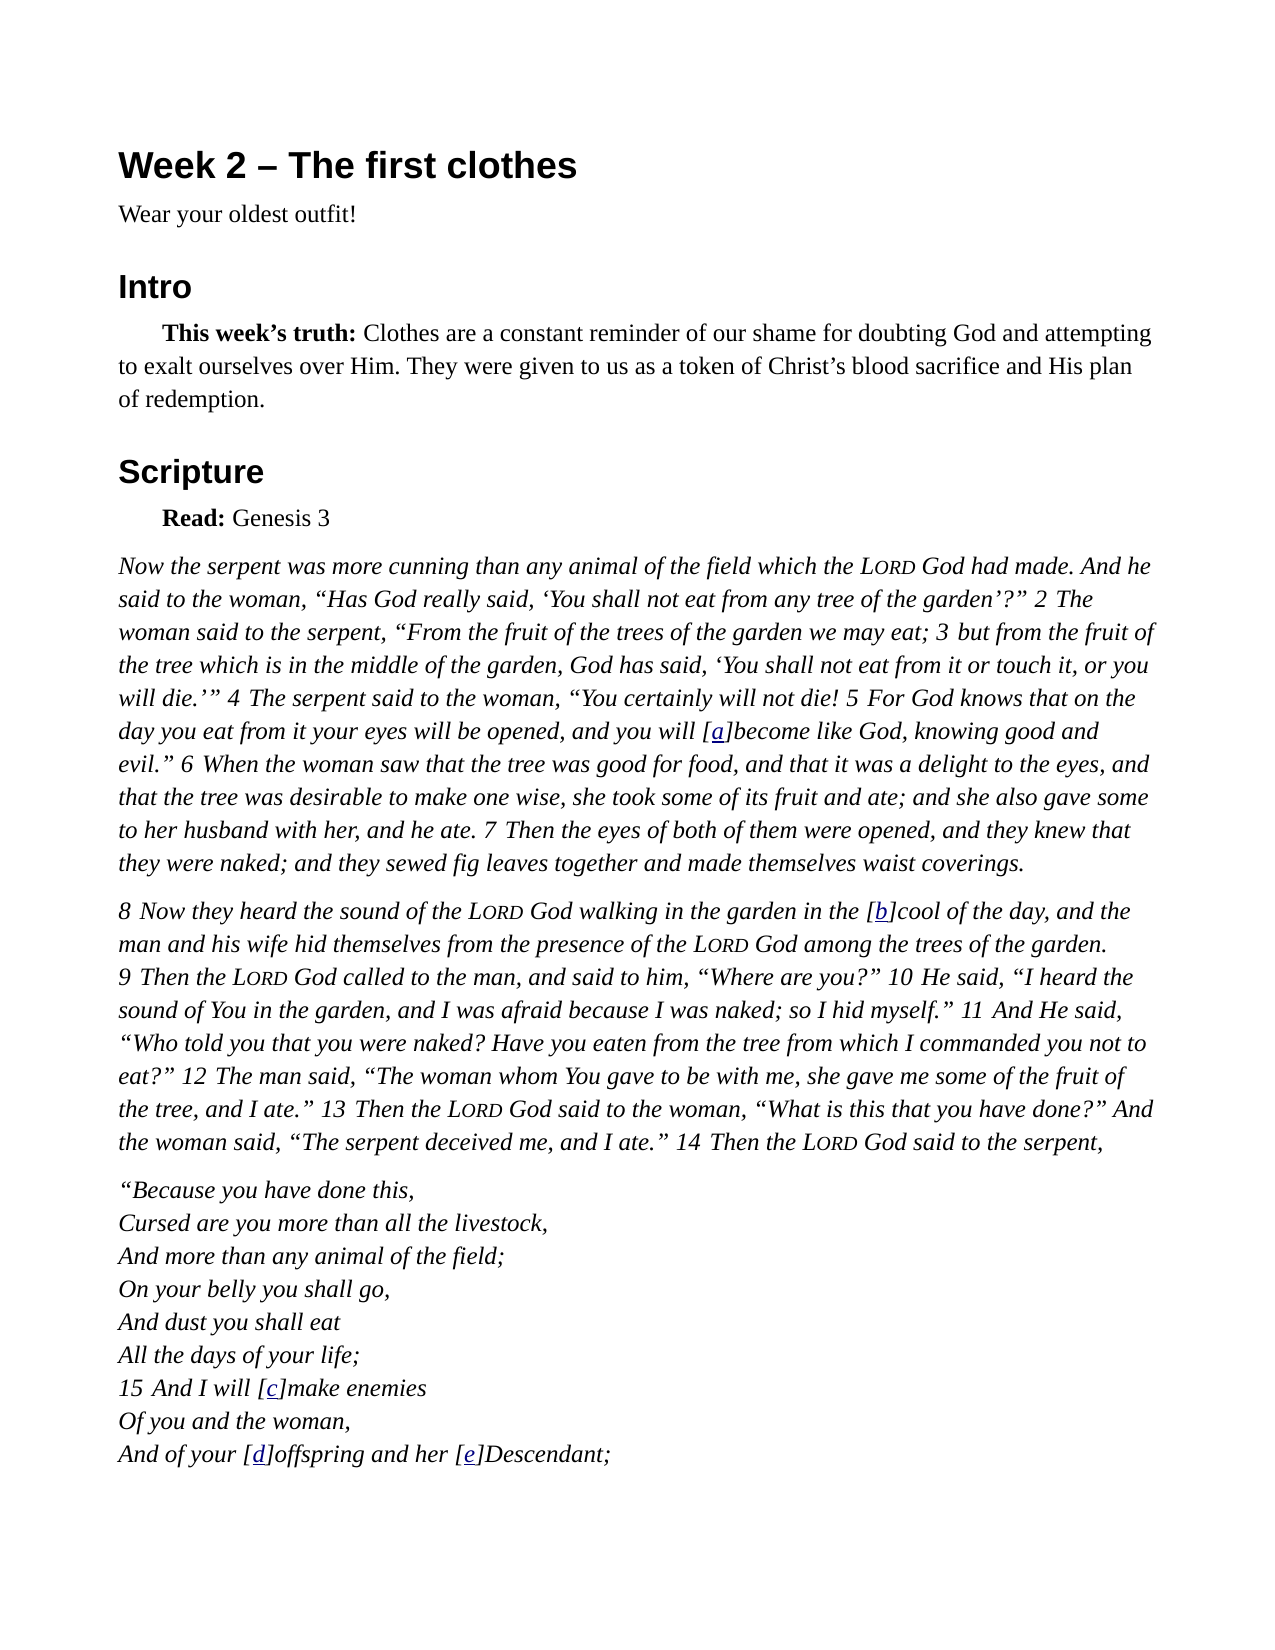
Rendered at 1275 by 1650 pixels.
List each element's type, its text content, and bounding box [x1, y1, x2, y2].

text This week’s truth: Clothes are a constant reminder of our shame for doubting God and attempting to exalt ourselves over Him. They were given to us as a token of Christ’s blood sacrifice and His plan of redemption. [118, 318, 1157, 413]
text Now the serpent was more cunning than any animal of the field which the Lord God had made. And he said to the woman, “Has God really said, ‘You shall not eat from any tree of the garden’?” 2 The woman said to the serpent, “From the fruit of the trees of the garden we may eat; 3 but from the fruit of the tree which is in the middle of the garden, God has said, ‘You shall not eat from it or touch it, or you will die.’” 4 The serpent said to the woman, “You certainly will not die! 5 For God knows that on the day you eat from it your eyes will be opened, and you will [a]become like God, knowing good and evil.” 6 When the woman saw that the tree was good for food, and that it was a delight to the eyes, and that the tree was desirable to make one wise, she took some of its fruit and ate; and she also gave some to her husband with her, and he ate. 7 Then the eyes of both of them were opened, and they knew that they were naked; and they sewed fig leaves together and made themselves waist coverings. [118, 551, 1157, 877]
subtitle Week 2 – The first clothes [118, 143, 1157, 186]
text Read: Genesis 3 [118, 503, 1157, 532]
subtitle Intro [118, 267, 1157, 306]
text Wear your oldest outfit! [118, 199, 1157, 227]
subtitle Scripture [118, 453, 1157, 491]
text “Because you have done this, Cursed are you more than all the livestock, And more than any animal of the field; On your belly you shall go, And dust you shall eat All the days of your life; 15 And I will [c]make enemies Of you and the woman, And of your [d]offspring and her [e]Descendant; [118, 1175, 1157, 1468]
text 8 Now they heard the sound of the Lord God walking in the garden in the [b]cool of the day, and the man and his wife hid themselves from the presence of the Lord God among the trees of the garden. 9 Then the Lord God called to the man, and said to him, “Where are you?” 10 He said, “I heard the sound of You in the garden, and I was afraid because I was naked; so I hid myself.” 11 And He said, “Who told you that you were naked? Have you eaten from the tree from which I commanded you not to eat?” 12 The man said, “The woman whom You gave to be with me, she gave me some of the fruit of the tree, and I ate.” 13 Then the Lord God said to the woman, “What is this that you have done?” And the woman said, “The serpent deceived me, and I ate.” 14 Then the Lord God said to the serpent, [118, 896, 1157, 1156]
